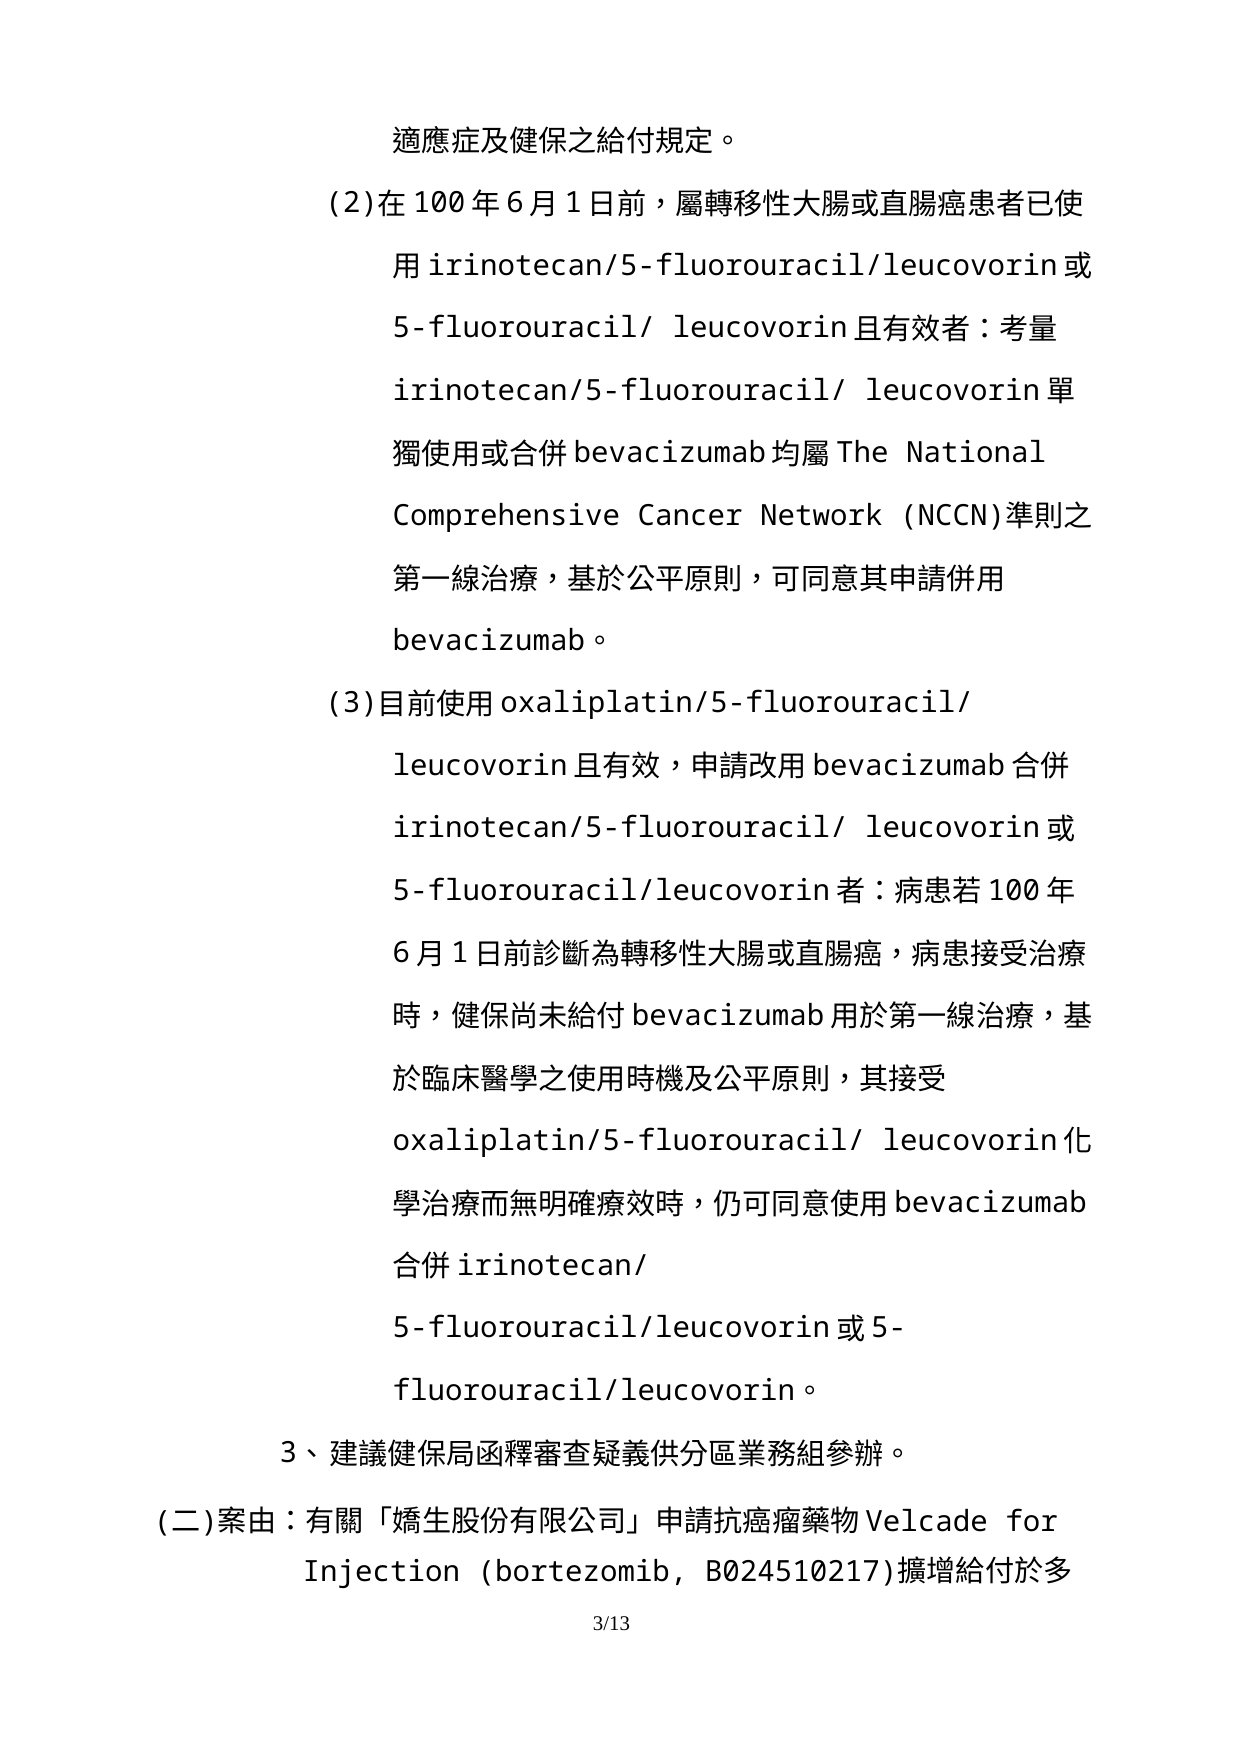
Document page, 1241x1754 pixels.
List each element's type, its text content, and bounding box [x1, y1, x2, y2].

text (二)案由：有關「嬌生股份有限公司」申請抗癌瘤藥物Velcade for Injection (bortezomib, B024510217)擴增給付於多 [153, 1491, 1092, 1591]
list 建議健保局函釋審查疑義供分區業務組參辦。 [279, 1410, 1092, 1472]
list 在100年6月1日前，屬轉移性大腸或直腸癌患者已使用irinotecan/5-fluorouracil/leucovorin或5-fluorouracil/ leucovorin且有效者：考量irinotecan/5-fluorouracil/ leucovorin單獨使用或合併bevacizumab均屬The National Comprehensive Cancer Network (NCCN)準則之第一線治療，基於公平原則，可同意其申請併用bevacizumab。 [303, 160, 1092, 660]
list 目前使用oxaliplatin/5-fluorouracil/leucovorin且有效，申請改用bevacizumab合併irinotecan/5-fluorouracil/ leucovorin或5-fluorouracil/leucovorin者：病患若100年6月1日前診斷為轉移性大腸或直腸癌，病患接受治療時，健保尚未給付bevacizumab用於第一線治療，基於臨床醫學之使用時機及公平原則，其接受oxaliplatin/5-fluorouracil/ leucovorin化學治療而無明確療效時，仍可同意使用bevacizumab合併irinotecan/ 5-fluorouracil/leucovorin或5-fluorouracil/leucovorin。 [303, 660, 1092, 1410]
list 適應症及健保之給付規定。 [303, 97, 1092, 160]
